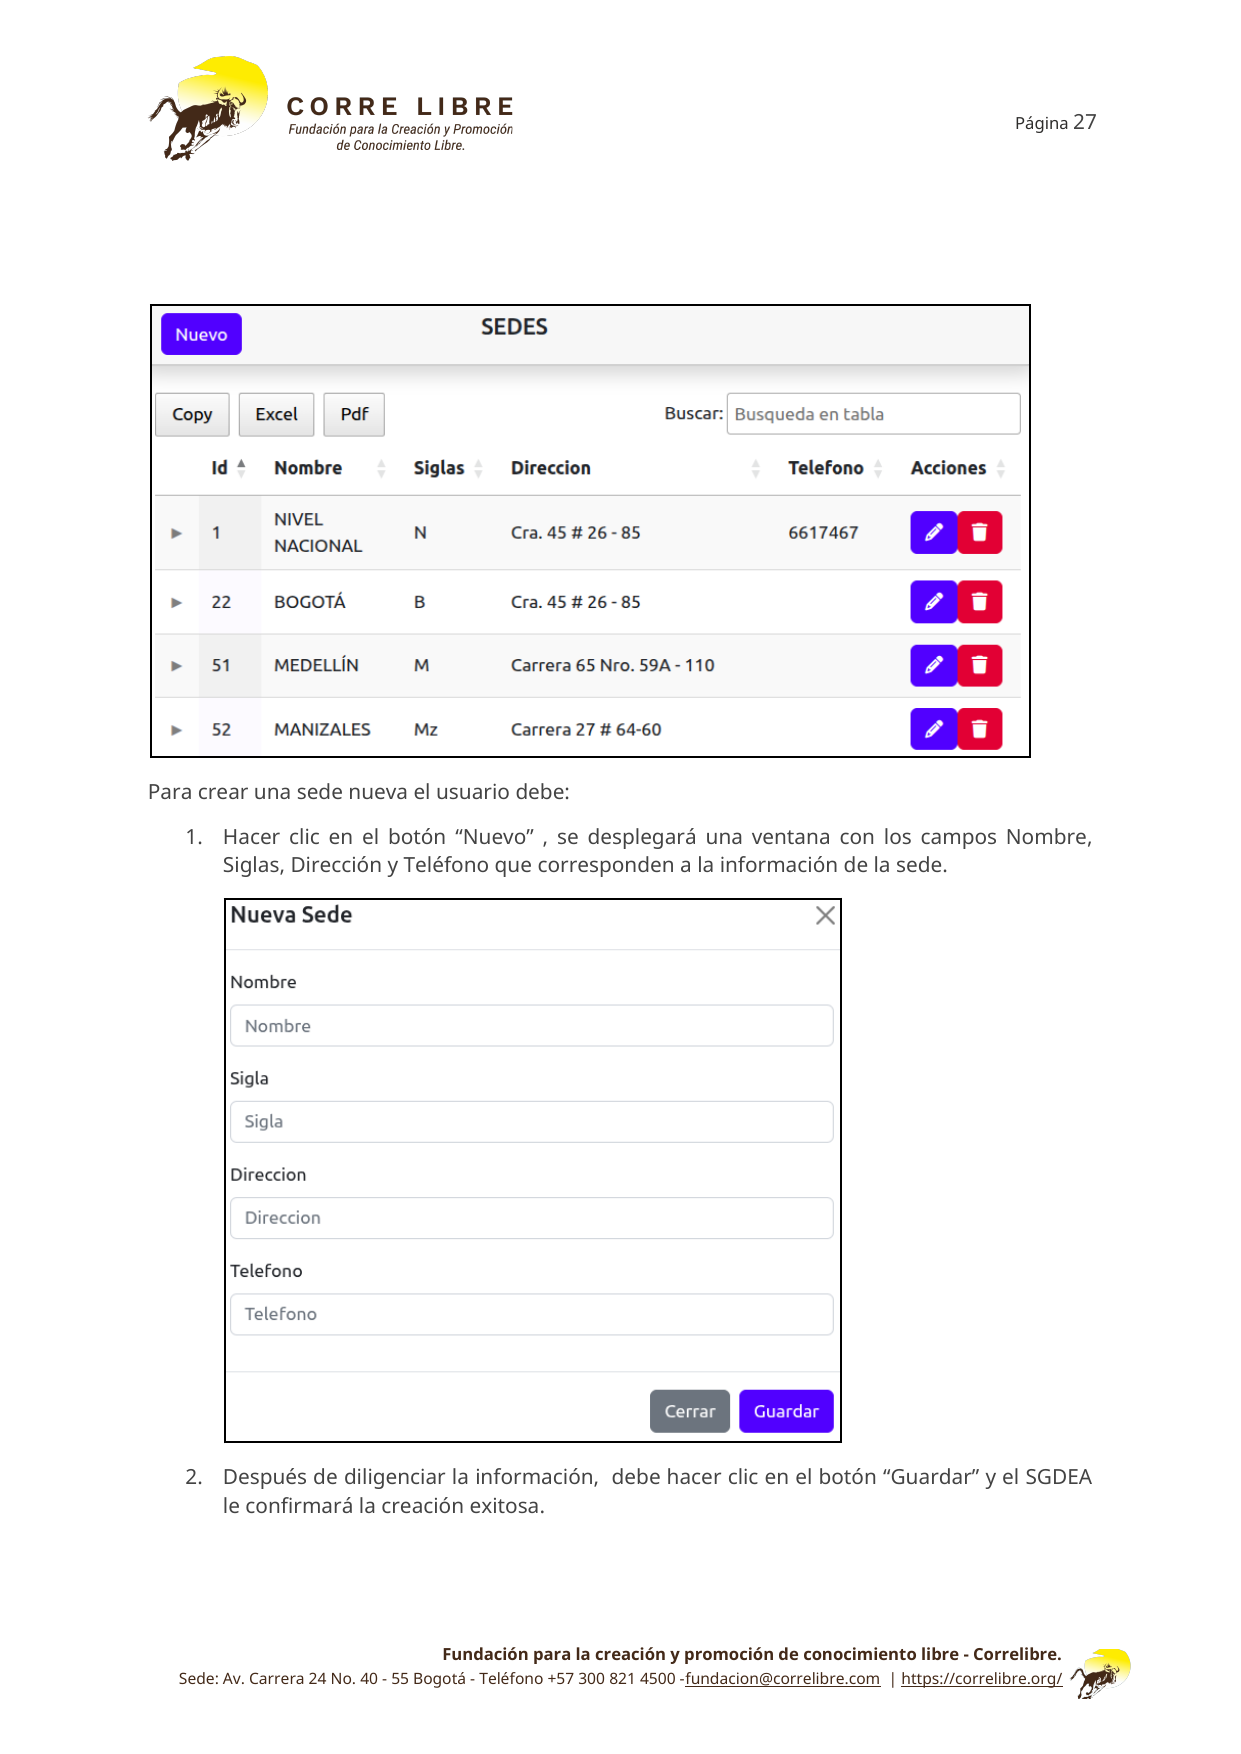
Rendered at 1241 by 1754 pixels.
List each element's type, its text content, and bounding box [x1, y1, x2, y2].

picture [152, 306, 1029, 756]
list Hacer clic en el botón “Nuevo” , se desplegará una ventana con los campos Nombre, Siglas, Dirección y Teléfono que corresponden a la información de la sede. [185, 822, 1093, 879]
text Para crear una sede nueva el usuario debe: [148, 777, 1093, 805]
picture [226, 900, 840, 1441]
picture [1069, 1649, 1134, 1699]
list Después de diligenciar la información, debe hacer clic en el botón “Guardar” y el SGDEA le confirmará la creación exitosa. [185, 1462, 1093, 1519]
picture [147, 56, 513, 161]
